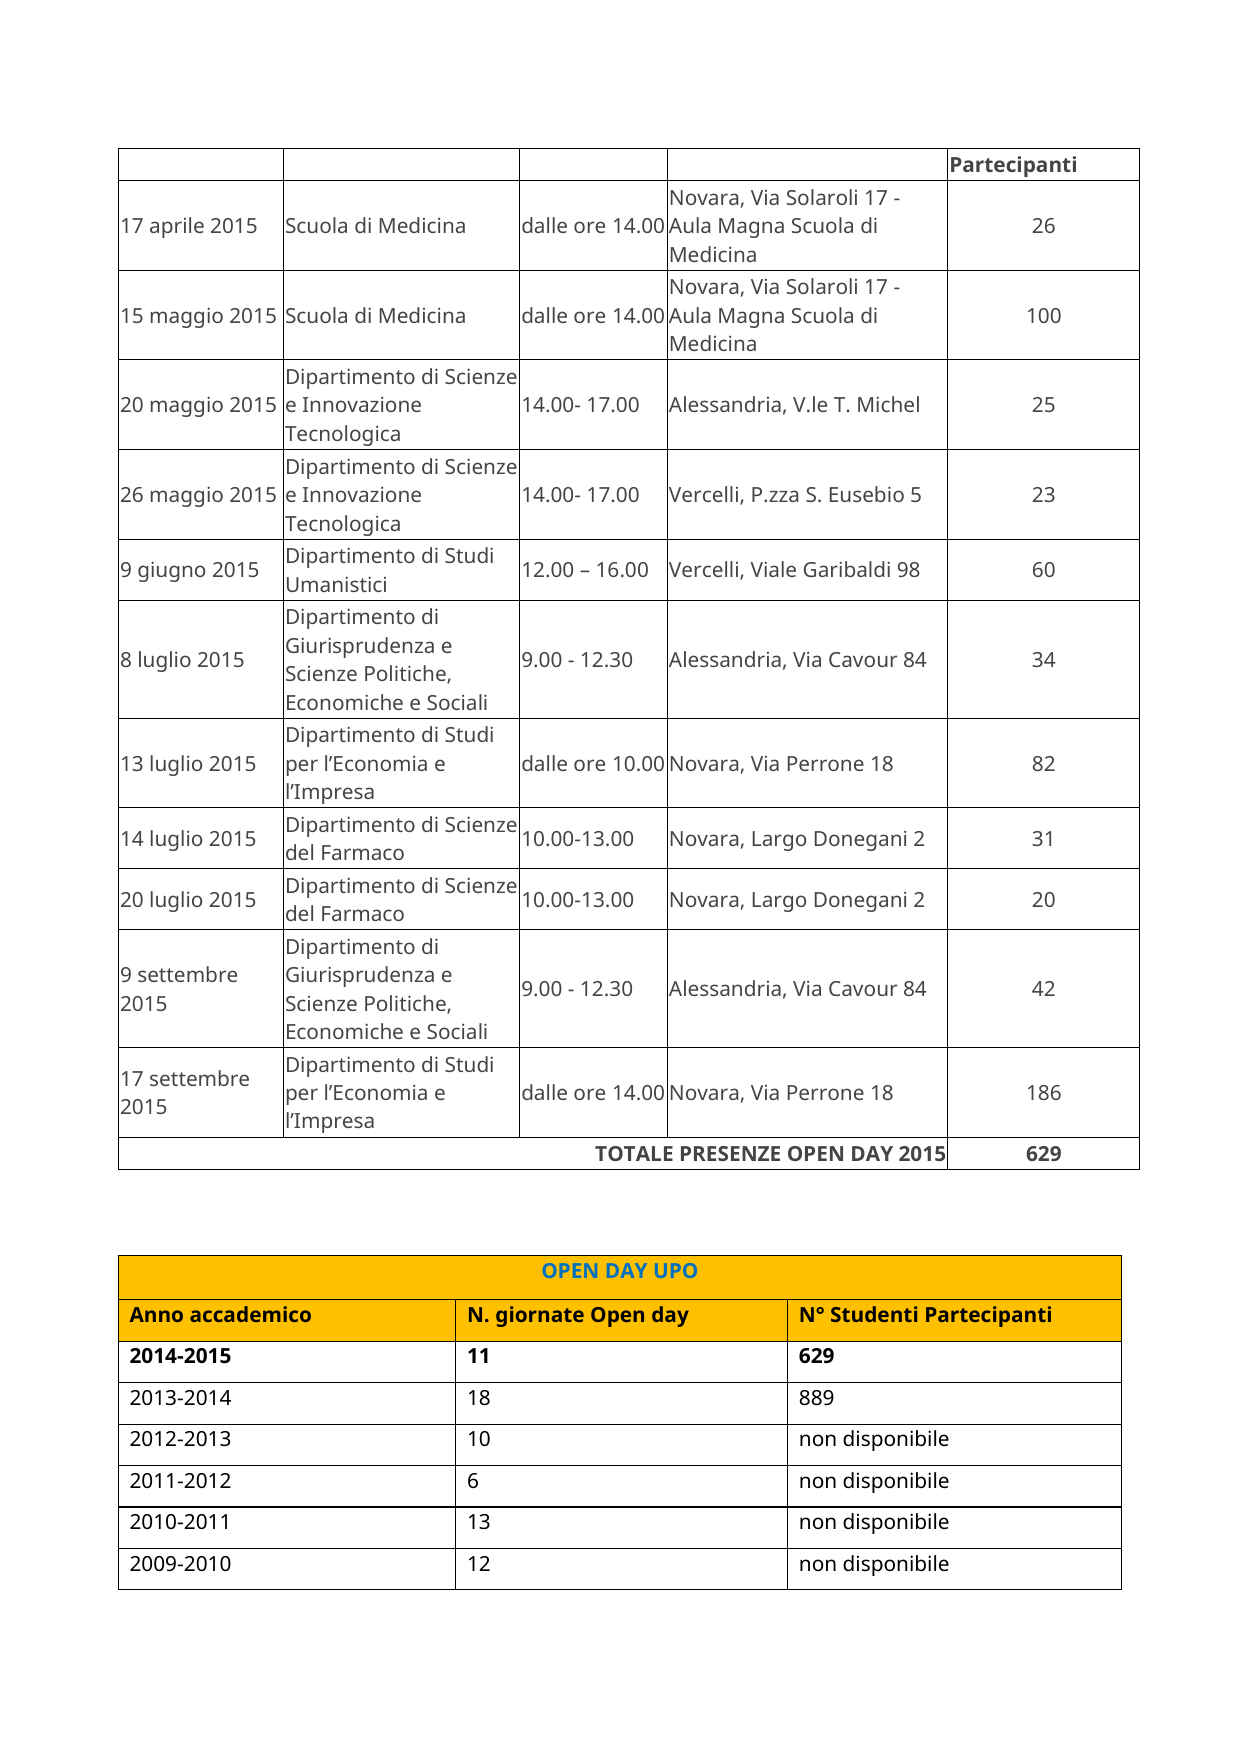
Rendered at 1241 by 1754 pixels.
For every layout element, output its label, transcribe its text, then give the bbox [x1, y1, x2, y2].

table_cell 20 [948, 869, 1139, 929]
table_cell 60 [948, 540, 1139, 600]
table_cell 2009-2010 [119, 1549, 455, 1589]
table_cell 13 luglio 2015 [119, 719, 283, 807]
table_cell 17 settembre 2015 [119, 1048, 283, 1137]
table_cell 34 [948, 601, 1139, 718]
table_cell Dipartimento di Scienze e Innovazione Tecnologica [284, 450, 519, 539]
table_cell [284, 149, 519, 180]
table_cell Novara, Via Solaroli 17 - Aula Magna Scuola di Medicina [668, 271, 947, 359]
table_cell 18 [456, 1383, 787, 1423]
table_cell 889 [788, 1383, 1121, 1423]
table_cell dalle ore 10.00 [520, 719, 667, 807]
table_cell Novara, Via Perrone 18 [668, 1048, 947, 1137]
table_header OPEN DAY UPO [119, 1256, 1121, 1299]
table_cell N° Studenti Partecipanti [788, 1300, 1121, 1341]
table_cell 42 [948, 930, 1139, 1047]
table_cell 100 [948, 271, 1139, 359]
table_cell Dipartimento di Scienze del Farmaco [284, 869, 519, 929]
table_cell Partecipanti [948, 149, 1139, 180]
table_cell 20 maggio 2015 [119, 360, 283, 449]
table_cell 12.00 – 16.00 [520, 540, 667, 600]
table_cell 9.00 - 12.30 [520, 930, 667, 1047]
table_cell 2011-2012 [119, 1466, 455, 1506]
table_cell Dipartimento di Scienze del Farmaco [284, 808, 519, 868]
table_cell 6 [456, 1466, 787, 1506]
table_cell 15 maggio 2015 [119, 271, 283, 359]
table_cell dalle ore 14.00 [520, 1048, 667, 1137]
table_cell dalle ore 14.00 [520, 271, 667, 359]
table_cell non disponibile [788, 1425, 1121, 1465]
table_cell 2012-2013 [119, 1425, 455, 1465]
table_cell Novara, Via Solaroli 17 - Aula Magna Scuola di Medicina [668, 181, 947, 270]
table_cell 20 luglio 2015 [119, 869, 283, 929]
table_cell dalle ore 14.00 [520, 181, 667, 270]
table_cell 2014-2015 [119, 1342, 455, 1382]
table_cell 26 [948, 181, 1139, 270]
table_cell Dipartimento di Studi per l’Economia e l’Impresa [284, 1048, 519, 1137]
table_cell Novara, Largo Donegani 2 [668, 869, 947, 929]
table_cell 12 [456, 1549, 787, 1589]
table_cell non disponibile [788, 1466, 1121, 1506]
table_cell 10 [456, 1425, 787, 1465]
table_cell 13 [456, 1508, 787, 1548]
table_cell 9 giugno 2015 [119, 540, 283, 600]
table_cell Anno accademico [119, 1300, 455, 1341]
table_cell Scuola di Medicina [284, 271, 519, 359]
table_cell non disponibile [788, 1549, 1121, 1589]
table_cell 10.00-13.00 [520, 869, 667, 929]
table_cell 10.00-13.00 [520, 808, 667, 868]
table_cell 629 [788, 1342, 1121, 1382]
table_cell 186 [948, 1048, 1139, 1137]
table_cell non disponibile [788, 1508, 1121, 1548]
table_cell 23 [948, 450, 1139, 539]
table_cell 26 maggio 2015 [119, 450, 283, 539]
table_cell N. giornate Open day [456, 1300, 787, 1341]
table_cell 8 luglio 2015 [119, 601, 283, 718]
table_cell [668, 149, 947, 180]
table_cell [119, 149, 283, 180]
table_cell Alessandria, Via Cavour 84 [668, 930, 947, 1047]
table_cell Vercelli, Viale Garibaldi 98 [668, 540, 947, 600]
table_cell 14.00- 17.00 [520, 450, 667, 539]
table_cell Vercelli, P.zza S. Eusebio 5 [668, 450, 947, 539]
table_cell Dipartimento di Giurisprudenza e Scienze Politiche, Economiche e Sociali [284, 601, 519, 718]
table_cell Alessandria, V.le T. Michel [668, 360, 947, 449]
table_cell 31 [948, 808, 1139, 868]
table_cell 14 luglio 2015 [119, 808, 283, 868]
table_cell 25 [948, 360, 1139, 449]
table_cell Novara, Via Perrone 18 [668, 719, 947, 807]
table_cell TOTALE PRESENZE OPEN DAY 2015 [119, 1138, 947, 1169]
table_cell Dipartimento di Studi Umanistici [284, 540, 519, 600]
table_cell 2013-2014 [119, 1383, 455, 1423]
table_cell Dipartimento di Studi per l’Economia e l’Impresa [284, 719, 519, 807]
table_cell 17 aprile 2015 [119, 181, 283, 270]
table_cell 9 settembre 2015 [119, 930, 283, 1047]
table_cell 11 [456, 1342, 787, 1382]
table_cell [520, 149, 667, 180]
table_cell 14.00- 17.00 [520, 360, 667, 449]
table_cell 82 [948, 719, 1139, 807]
table_cell 9.00 - 12.30 [520, 601, 667, 718]
table_cell Alessandria, Via Cavour 84 [668, 601, 947, 718]
table_cell 629 [948, 1138, 1139, 1169]
table_cell Scuola di Medicina [284, 181, 519, 270]
table_cell Dipartimento di Scienze e Innovazione Tecnologica [284, 360, 519, 449]
table_cell 2010-2011 [119, 1508, 455, 1548]
table_cell Dipartimento di Giurisprudenza e Scienze Politiche, Economiche e Sociali [284, 930, 519, 1047]
table_cell Novara, Largo Donegani 2 [668, 808, 947, 868]
